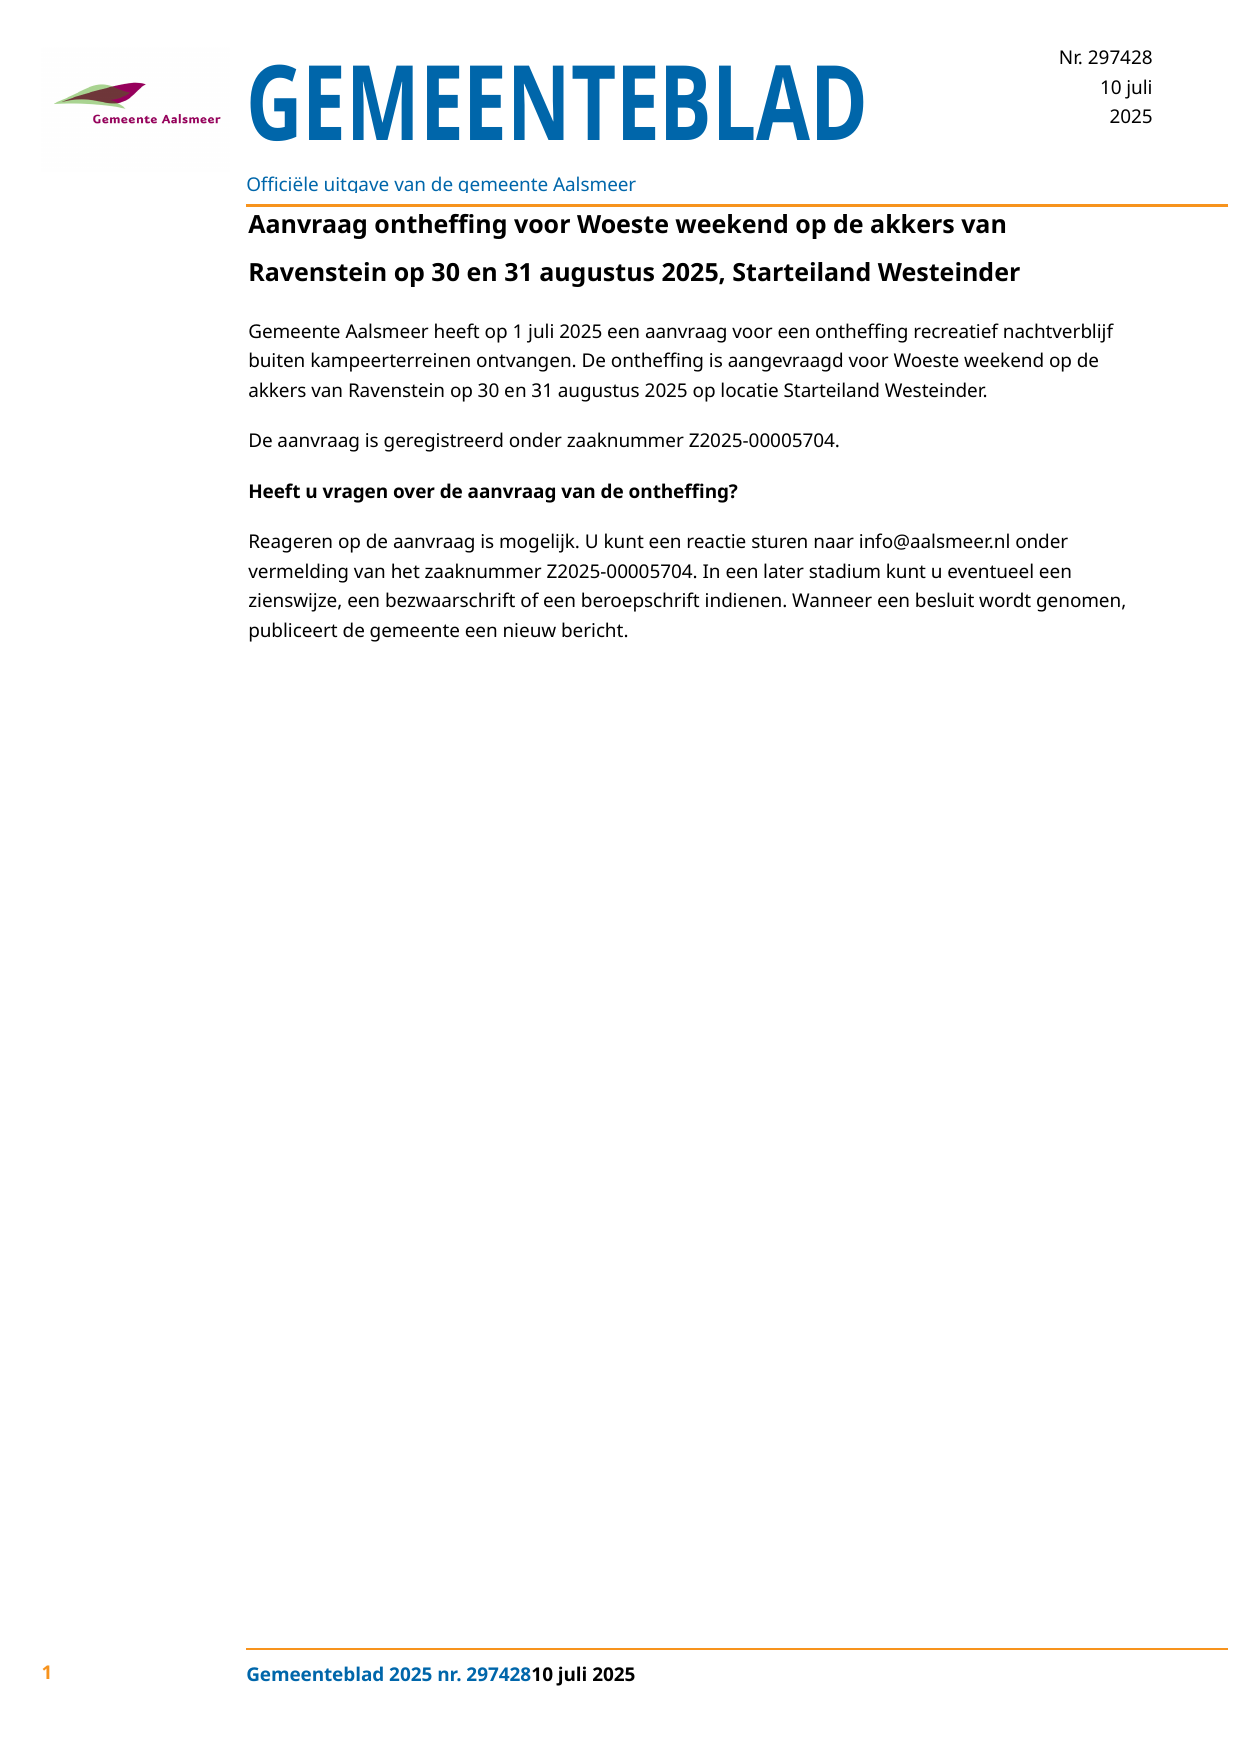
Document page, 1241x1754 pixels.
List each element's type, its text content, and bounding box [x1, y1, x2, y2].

text Heeft u vragen over de aanvraag van de ontheffing? [248, 478, 1152, 504]
picture [41, 47, 231, 172]
text Reageren op de aanvraag is mogelijk. U kunt een reactie sturen naar info@aalsmeer.nl onder vermelding van het zaaknummer Z2025-00005704. In een later stadium kunt u eventueel een zienswijze, een bezwaarschrift of een beroepschrift indienen. Wanneer een besluit wordt genomen, publiceert de gemeente een nieuw bericht. [248, 528, 1152, 643]
text De aanvraag is geregistreerd onder zaaknummer Z2025-00005704. [248, 427, 1152, 453]
text Aanvraag ontheffing voor Woeste weekend op de akkers van Ravenstein op 30 en 31 augustus 2025, Starteiland Westeinder [248, 207, 1152, 288]
text Gemeente Aalsmeer heeft op 1 juli 2025 een aanvraag voor een ontheffing recreatief nachtverblijf buiten kampeerterreinen ontvangen. De ontheffing is aangevraagd voor Woeste weekend op de akkers van Ravenstein op 30 en 31 augustus 2025 op locatie Starteiland Westeinder. [248, 318, 1152, 403]
